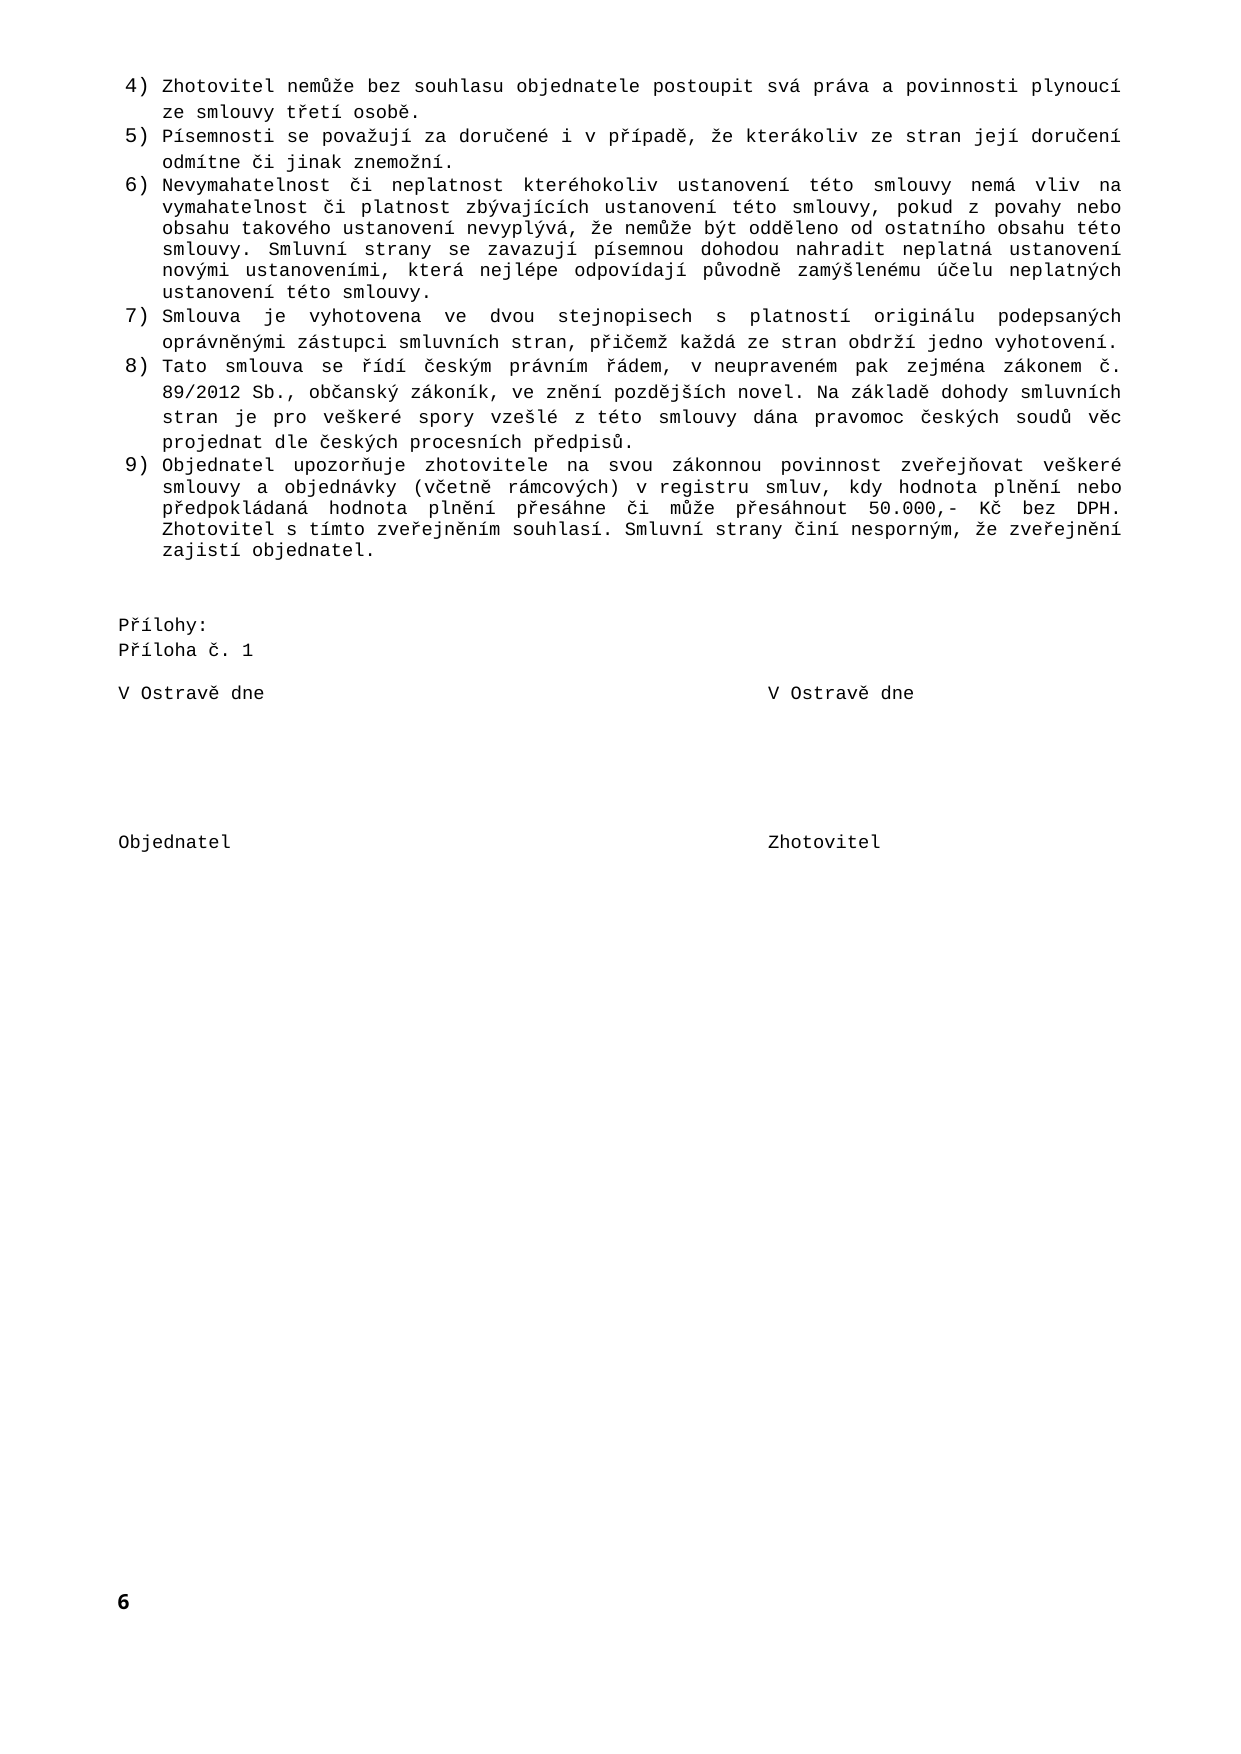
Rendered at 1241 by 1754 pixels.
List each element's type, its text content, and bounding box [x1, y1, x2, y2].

list Smlouva je vyhotovena ve dvou stejnopisech s platností originálu podepsaných oprávněnými zástupci smluvních stran, přičemž každá ze stran obdrží jedno vyhotovení. [124, 304, 1122, 354]
list Zhotovitel nemůže bez souhlasu objednatele postoupit svá práva a povinnosti plynoucí ze smlouvy třetí osobě. [124, 74, 1122, 124]
text Přílohy: [118, 612, 1122, 637]
list Objednatel upozorňuje zhotovitele na svou zákonnou povinnost zveřejňovat veškeré smlouvy a objednávky (včetně rámcových) v registru smluv, kdy hodnota plnění nebo předpokládaná hodnota plnění přesáhne či může přesáhnout 50.000,- Kč bez DPH. Zhotovitel s tímto zveřejněním souhlasí. Smluvní strany činí nesporným, že zveřejnění zajistí objednatel. [124, 454, 1122, 562]
text Objednatel Zhotovitel [118, 832, 1122, 854]
list Tato smlouva se řídí českým právním řádem, v neupraveném pak zejména zákonem č. 89/2012 Sb., občanský zákoník, ve znění pozdějších novel. Na základě dohody smluvních stran je pro veškeré spory vzešlé z této smlouvy dána pravomoc českých soudů věc projednat dle českých procesních předpisů. [124, 354, 1122, 454]
list Nevymahatelnost či neplatnost kteréhokoliv ustanovení této smlouvy nemá vliv na vymahatelnost či platnost zbývajících ustanovení této smlouvy, pokud z povahy nebo obsahu takového ustanovení nevyplývá, že nemůže být odděleno od ostatního obsahu této smlouvy. Smluvní strany se zavazují písemnou dohodou nahradit neplatná ustanovení novými ustanoveními, která nejlépe odpovídají původně zamýšlenému účelu neplatných ustanovení této smlouvy. [124, 174, 1122, 304]
text Příloha č. 1 [118, 637, 1122, 662]
text V Ostravě dne V Ostravě dne [118, 684, 1122, 705]
list Písemnosti se považují za doručené i v případě, že kterákoliv ze stran její doručení odmítne či jinak znemožní. [124, 124, 1122, 174]
